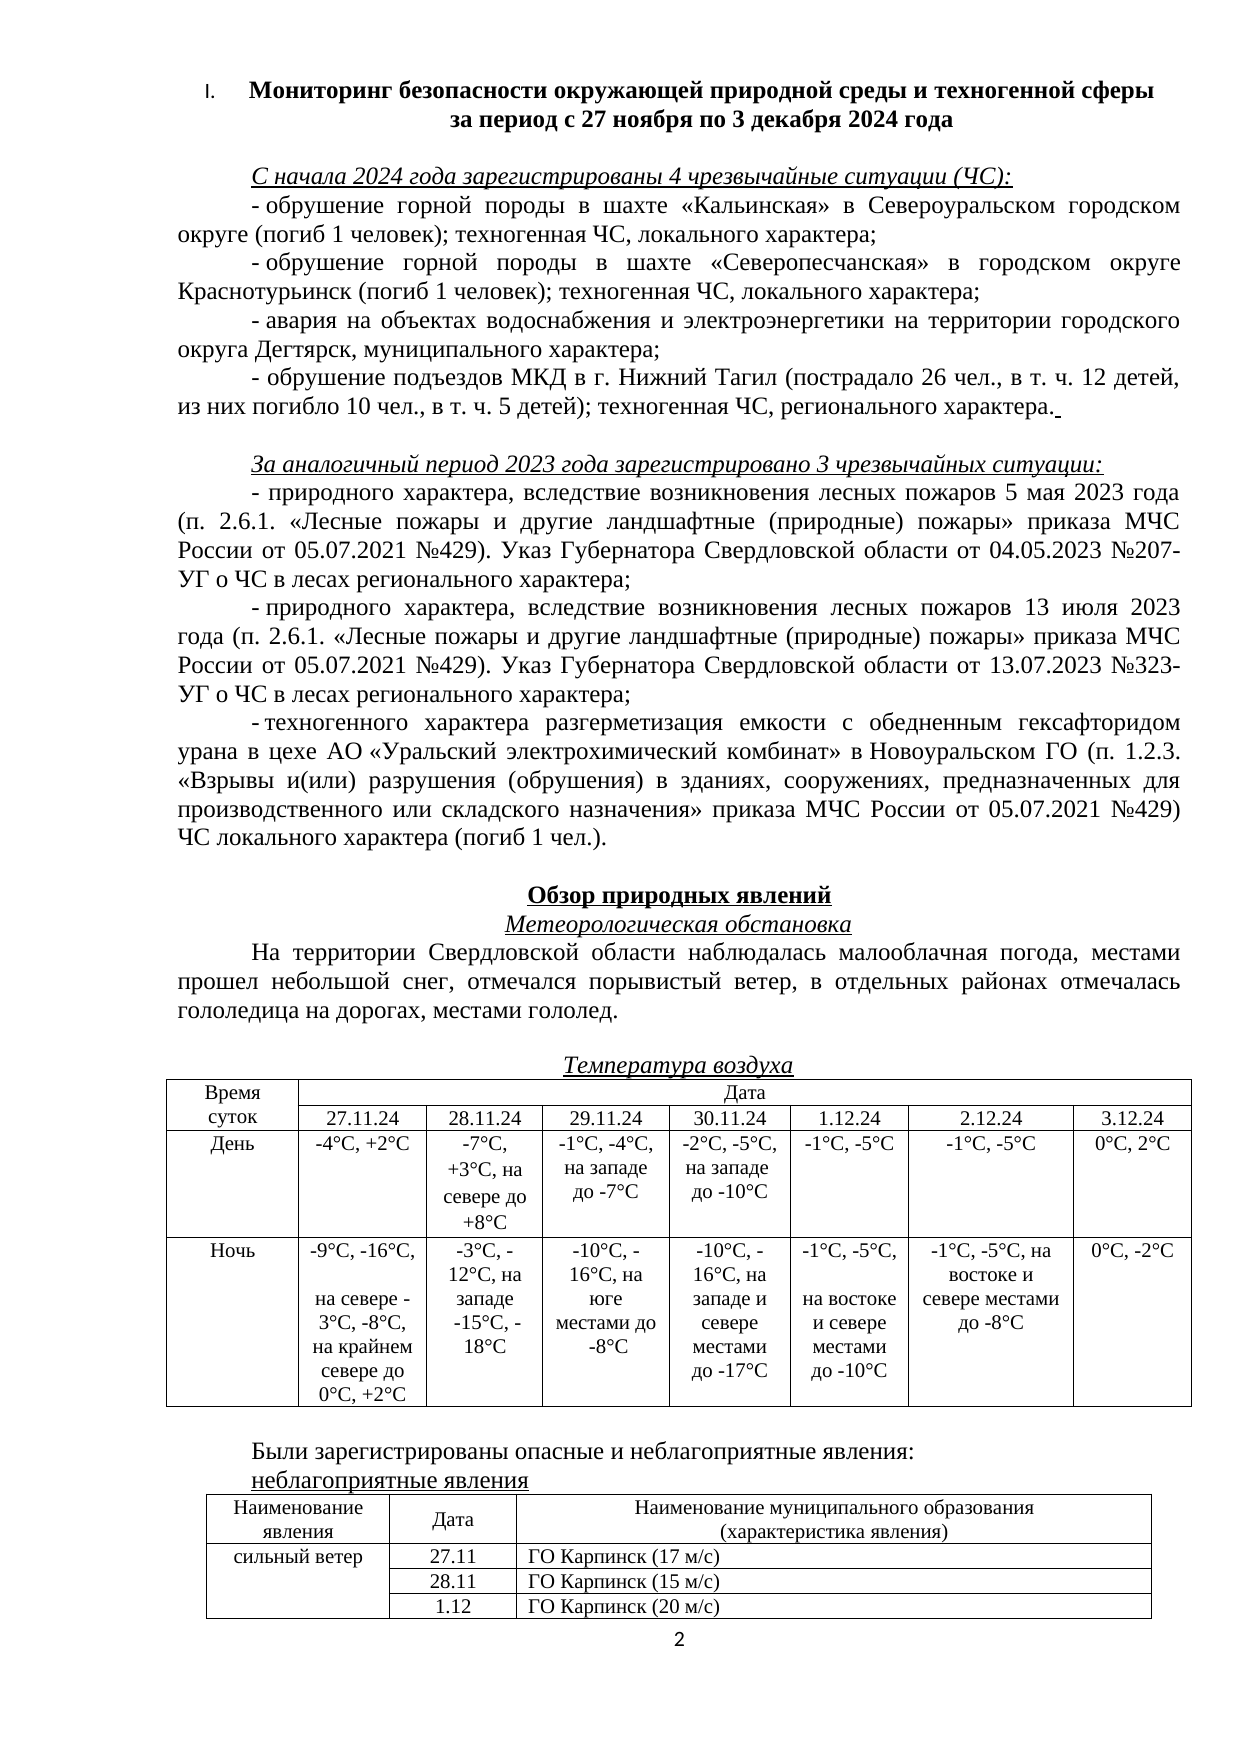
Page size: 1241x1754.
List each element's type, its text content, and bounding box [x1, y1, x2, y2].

text неблагоприятные явления [177, 1465, 1181, 1493]
text - природного характера, вследствие возникновения лесных пожаров 5 мая 2023 года (п. 2.6.1. «Лесные пожары и другие ландшафтные (природные) пожары» приказа МЧС России от 05.07.2021 №429). Указ Губернатора Свердловской области от 04.05.2023 №207-УГ о ЧС в лесах регионального характера; [177, 477, 1181, 592]
text Обзор природных явлений [177, 880, 1181, 909]
table_header Дата [390, 1495, 516, 1543]
text - природного характера, вследствие возникновения лесных пожаров 13 июля 2023 года (п. 2.6.1. «Лесные пожары и другие ландшафтные (природные) пожары» приказа МЧС России от 05.07.2021 №429). Указ Губернатора Свердловской области от 13.07.2023 №323-УГ о ЧС в лесах регионального характера; [177, 592, 1181, 707]
text Температура воздуха [177, 1050, 1181, 1079]
table_cell -1°С, -5°С [791, 1131, 908, 1237]
table_cell -1°С, -5°С, на востоке и севере местами до -10°С [791, 1238, 908, 1406]
table_cell -2°С, -5°С, на западе до -10°С [670, 1131, 790, 1237]
table_cell -9°С, -16°С, на севере -3°С, -8°С, на крайнем севере до 0°С, +2°С [299, 1238, 426, 1406]
text - обрушение горной породы в шахте «Кальинская» в Североуральском городском округе (погиб 1 человек); техногенная ЧС, локального характера; [177, 190, 1181, 247]
table_cell сильный ветер [207, 1544, 389, 1618]
text Были зарегистрированы опасные и неблагоприятные явления: [177, 1436, 1181, 1465]
table_header Наименование муниципального образования (характеристика явления) [517, 1495, 1151, 1543]
table_cell -3°С, -12°С, на западе -15°С, -18°С [427, 1238, 542, 1406]
table_cell ГО Карпинск (15 м/с) [517, 1569, 1151, 1593]
table_cell 28.11.24 [427, 1106, 542, 1130]
table_cell -4°С, +2°С [299, 1131, 426, 1237]
table_cell -1°С, -4°С, на западе до -7°С [543, 1131, 669, 1237]
table_header Время суток [167, 1080, 298, 1130]
table_cell 29.11.24 [543, 1106, 669, 1130]
table_cell День [167, 1131, 298, 1237]
table_cell 27.11 [390, 1544, 516, 1568]
list Мониторинг безопасности окружающей природной среды и техногенной сферы за период с 27 ноября по 3 декабря 2024 года [177, 75, 1181, 132]
table_cell ГО Карпинск (20 м/с) [517, 1594, 1151, 1618]
table_cell -7°С, +3°С, на севере до +8°С [427, 1131, 542, 1237]
table_cell ГО Карпинск (17 м/с) [517, 1544, 1151, 1568]
table_cell 30.11.24 [670, 1106, 790, 1130]
text На территории Свердловской области наблюдалась малооблачная погода, местами прошел небольшой снег, отмечался порывистый ветер, в отдельных районах отмечалась гололедица на дорогах, местами гололед. [177, 937, 1181, 1024]
table_cell 2.12.24 [909, 1106, 1073, 1130]
table_cell 3.12.24 [1074, 1106, 1191, 1130]
table_cell 27.11.24 [299, 1106, 426, 1130]
table_cell -10°С, -16°С, на юге местами до -8°С [543, 1238, 669, 1406]
text - авария на объектах водоснабжения и электроэнергетики на территории городского округа Дегтярск, муниципального характера; [177, 305, 1181, 362]
table_cell 0°С, 2°С [1074, 1131, 1191, 1237]
text - техногенного характера разгерметизация емкости с обедненным гексафторидом урана в цехе АО «Уральский электрохимический комбинат» в Новоуральском ГО (п. 1.2.3. «Взрывы и(или) разрушения (обрушения) в зданиях, сооружениях, предназначенных для производственного или складского назначения» приказа МЧС России от 05.07.2021 №429) ЧС локального характера (погиб 1 чел.). [177, 707, 1181, 851]
text С начала 2024 года зарегистрированы 4 чрезвычайные ситуации (ЧС): [177, 161, 1181, 190]
table_header Наименование явления [207, 1495, 389, 1543]
table_cell 1.12.24 [791, 1106, 908, 1130]
table_header Дата [299, 1080, 1191, 1105]
table_cell Ночь [167, 1238, 298, 1406]
text За аналогичный период 2023 года зарегистрировано 3 чрезвычайных ситуации: [177, 449, 1181, 477]
table_cell -10°С, -16°С, на западе и севере местами до -17°С [670, 1238, 790, 1406]
text - обрушение горной породы в шахте «Северопесчанская» в городском округе Краснотурьинск (погиб 1 человек); техногенная ЧС, локального характера; [177, 247, 1181, 305]
table_cell 0°С, -2°С [1074, 1238, 1191, 1406]
table_cell -1°С, -5°С, на востоке и севере местами до -8°С [909, 1238, 1073, 1406]
table_cell 28.11 [390, 1569, 516, 1593]
table_cell -1°С, -5°С [909, 1131, 1073, 1237]
text - обрушение подъездов МКД в г. Нижний Тагил (пострадало 26 чел., в т. ч. 12 детей, из них погибло 10 чел., в т. ч. 5 детей); техногенная ЧС, регионального характера. [177, 362, 1181, 420]
table_cell 1.12 [390, 1594, 516, 1618]
text Метеорологическая обстановка [177, 909, 1181, 937]
